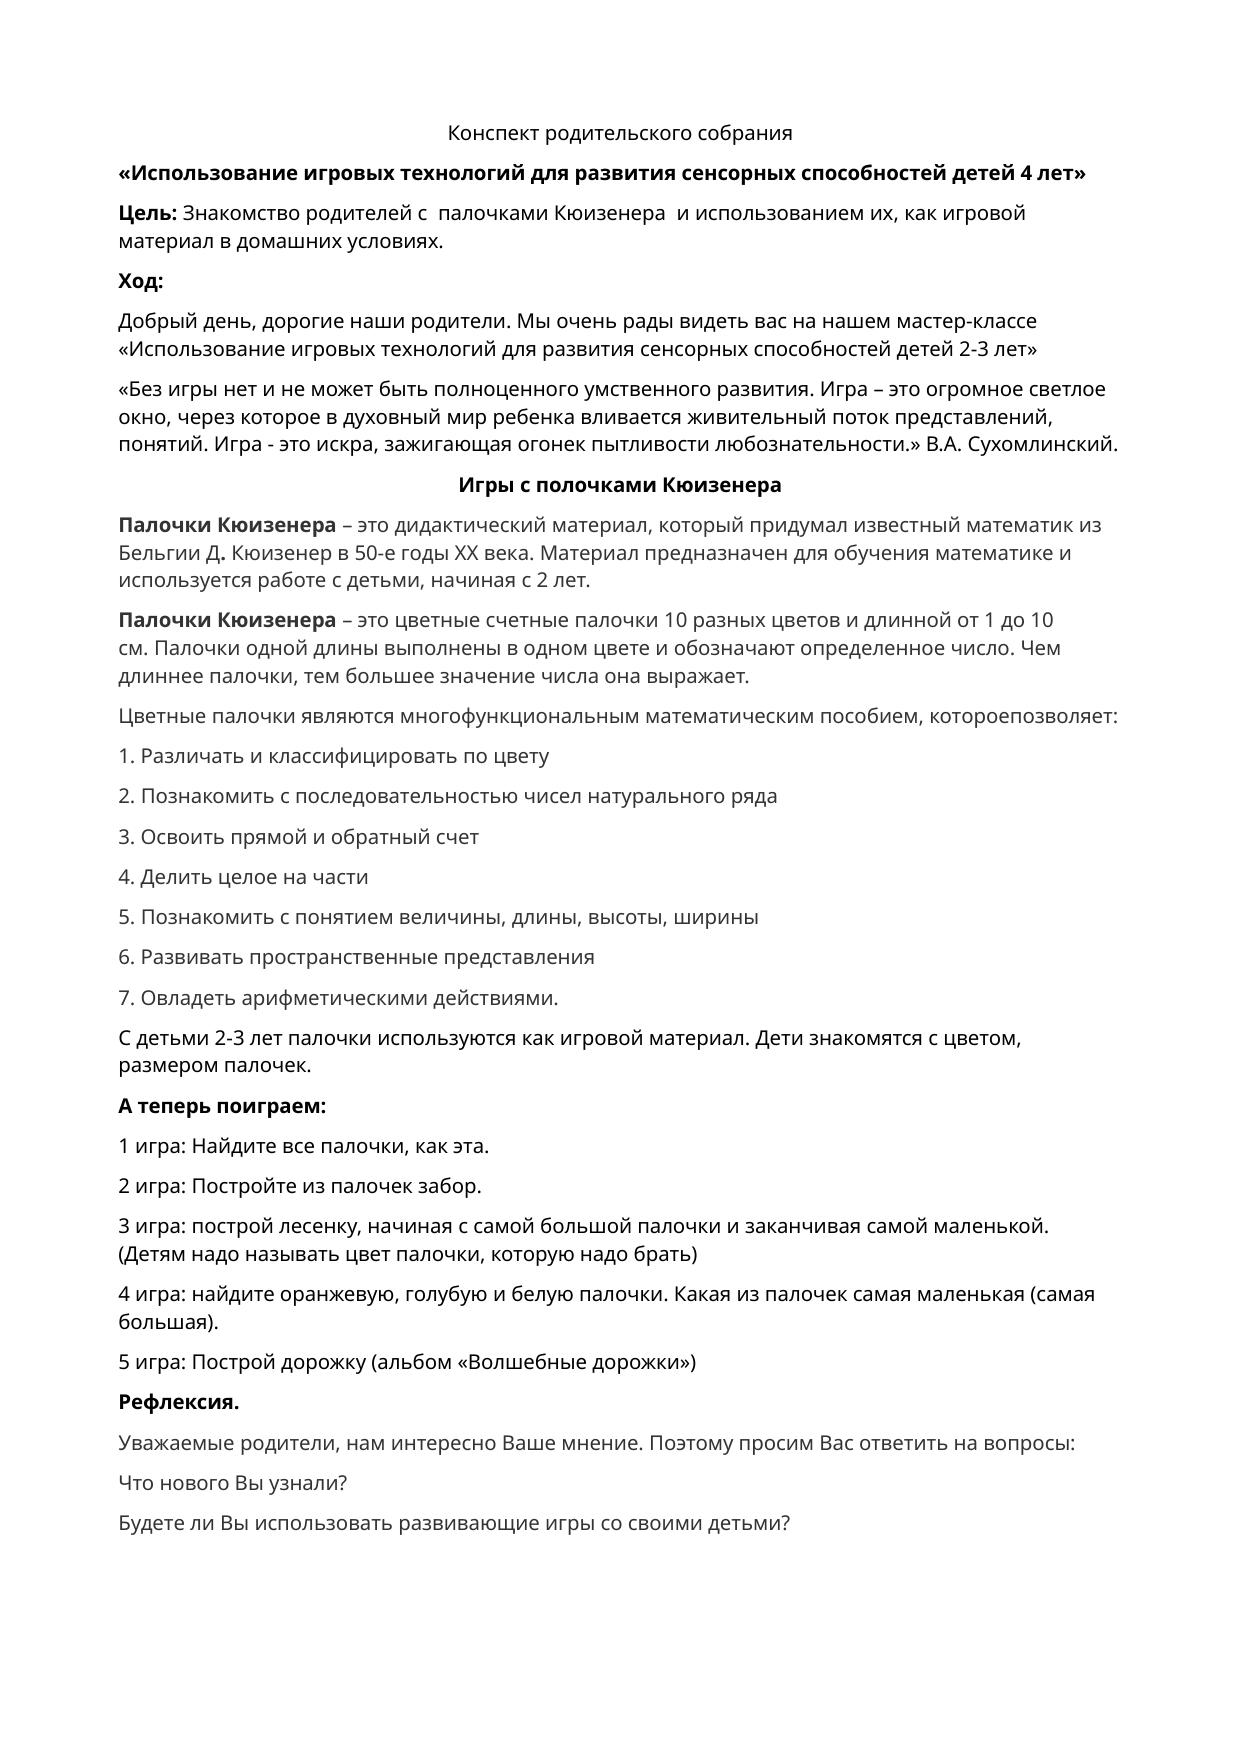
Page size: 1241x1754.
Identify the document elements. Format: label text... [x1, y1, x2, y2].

text Конспект родительского собрания [118, 118, 1122, 146]
text Цель: Знакомство родителей с палочками Кюизенера и использованием их, как игровой материал в домашних условиях. [118, 198, 1122, 254]
text Рефлексия. [118, 1388, 1122, 1416]
text Палочки Кюизенера – это цветные счетные палочки 10 разных цветов и длинной от 1 до 10 см. Палочки одной длины выполнены в одном цвете и обозначают определенное число. Чем длиннее палочки, тем большее значение числа она выражает. [118, 606, 1122, 689]
text С детьми 2-3 лет палочки используются как игровой материал. Дети знакомятся с цветом, размером палочек. [118, 1023, 1122, 1079]
text А теперь поиграем: [118, 1091, 1122, 1119]
text 3. Освоить прямой и обратный счет [118, 822, 1122, 850]
text 5 игра: Построй дорожку (альбом «Волшебные дорожки») [118, 1348, 1122, 1375]
text 3 игра: построй лесенку, начиная с самой большой палочки и заканчивая самой маленькой. (Детям надо называть цвет палочки, которую надо брать) [118, 1212, 1122, 1267]
text 1 игра: Найдите все палочки, как эта. [118, 1131, 1122, 1159]
text Добрый день, дорогие наши родители. Мы очень рады видеть вас на нашем мастер-классе «Использование игровых технологий для развития сенсорных способностей детей 2-3 лет» [118, 307, 1122, 362]
text 4 игра: найдите оранжевую, голубую и белую палочки. Какая из палочек самая маленькая (самая большая). [118, 1280, 1122, 1335]
text Что нового Вы узнали? [118, 1468, 1122, 1496]
text 4. Делить целое на части [118, 862, 1122, 890]
text Цветные палочки являются многофункциональным математическим пособием, котороепозволяет: [118, 702, 1122, 729]
text 7. Овладеть арифметическими действиями. [118, 983, 1122, 1011]
text 6. Развивать пространственные представления [118, 943, 1122, 971]
text Ход: [118, 266, 1122, 294]
text Палочки Кюизенера – это дидактический материал, который придумал известный математик из Бельгии Д. Кюизенер в 50-е годы ХХ века. Материал предназначен для обучения математике и используется работе с детьми, начиная с 2 лет. [118, 510, 1122, 593]
text «Без игры нет и не может быть полноценного умственного развития. Игра – это огромное светлое окно, через которое в духовный мир ребенка вливается живительный поток представлений, понятий. Игра - это искра, зажигающая огонек пытливости любознательности.» В.А. Сухомлинский. [118, 374, 1122, 458]
text Будете ли Вы использовать развивающие игры со своими детьми? [118, 1508, 1122, 1536]
text 2. Познакомить с последовательностью чисел натурального ряда [118, 782, 1122, 810]
text «Использование игровых технологий для развития сенсорных способностей детей 4 лет» [118, 158, 1122, 186]
text 5. Познакомить с понятием величины, длины, высоты, ширины [118, 903, 1122, 930]
text 2 игра: Постройте из палочек забор. [118, 1172, 1122, 1199]
text 1. Различать и классифицировать по цвету [118, 742, 1122, 769]
text Уважаемые родители, нам интересно Ваше мнение. Поэтому просим Вас ответить на вопросы: [118, 1428, 1122, 1456]
text Игры с полочками Кюизенера [118, 470, 1122, 498]
